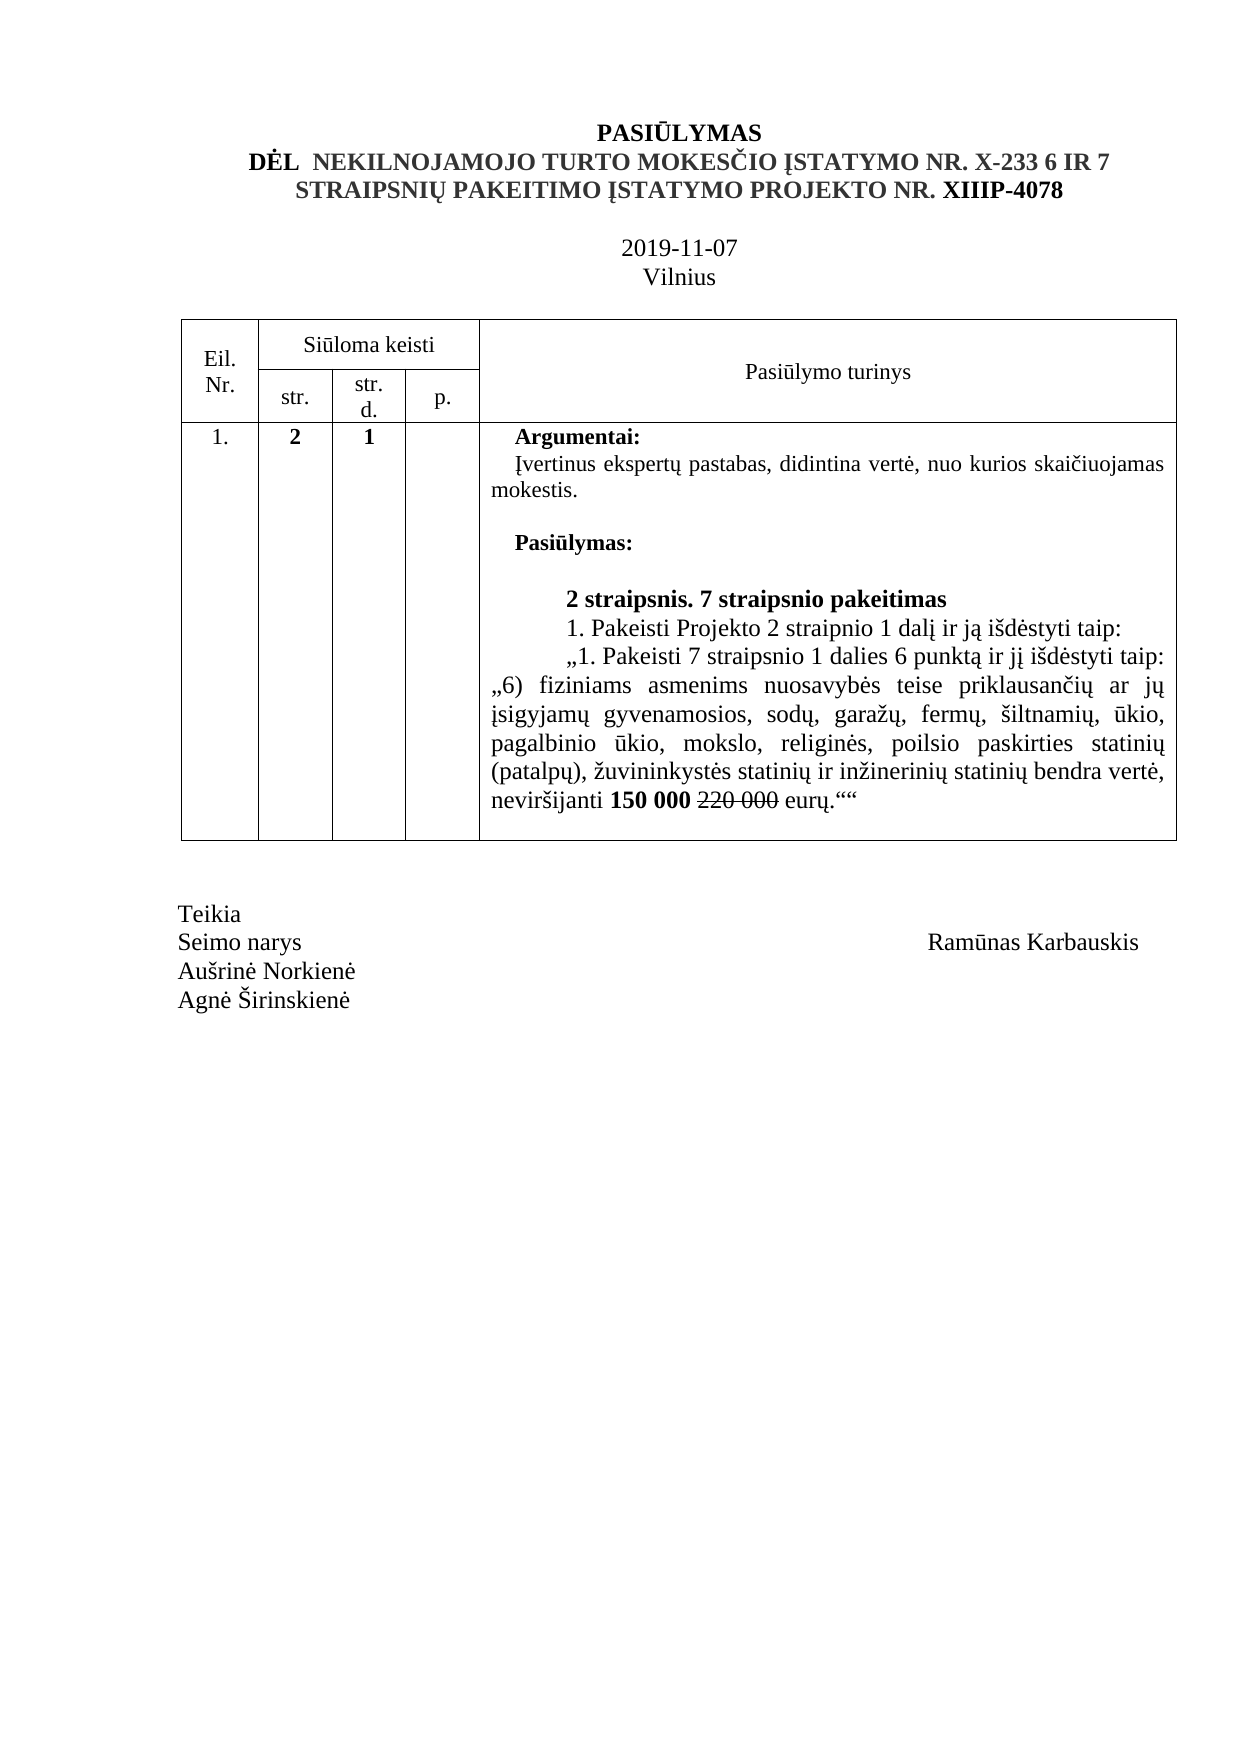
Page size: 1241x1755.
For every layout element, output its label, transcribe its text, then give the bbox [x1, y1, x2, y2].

table_cell str. d. [333, 370, 405, 422]
table_cell Argumentai: Įvertinus ekspertų pastabas, didintina vertė, nuo kurios skaičiuojamas mokestis. Pasiūlymas: 2 straipsnis. 7 straipsnio pakeitimas 1. Pakeisti Projekto 2 straipnio 1 dalį ir ją išdėstyti taip: „1. Pakeisti 7 straipsnio 1 dalies 6 punktą ir jį išdėstyti taip: „6) fiziniams asmenims nuosavybės teise priklausančių ar jų įsigyjamų gyvenamosios, sodų, garažų, fermų, šiltnamių, ūkio, pagalbinio ūkio, mokslo, religinės, poilsio paskirties statinių (patalpų), žuvininkystės statinių ir inžinerinių statinių bendra vertė, neviršijanti 150 000 220 000 eurų.““ [480, 423, 1176, 840]
table_header Eil. Nr. [182, 320, 258, 422]
table_cell 2 [259, 423, 332, 840]
text Vilnius [177, 262, 1181, 291]
table_cell [406, 423, 479, 840]
table_cell 1. [182, 423, 258, 840]
text Seimo narys (Parašas) Ramūnas Karbauskis [177, 927, 1181, 956]
text Teikia [177, 899, 1181, 927]
table_cell 1 [333, 423, 405, 840]
text PASIŪLYMAS [177, 118, 1181, 147]
text Aušrinė Norkienė [177, 956, 1181, 985]
text 2019-11-07 [177, 233, 1181, 262]
table_cell p. [406, 370, 479, 422]
table_header Pasiūlymo turinys [480, 320, 1176, 422]
text Agnė Širinskienė [177, 985, 1181, 1014]
table_cell str. [259, 370, 332, 422]
table_header Siūloma keisti [259, 320, 479, 368]
text DĖL NEKILNOJAMOJO TURTO MOKESČIO ĮSTATYMO NR. X-233 6 IR 7 STRAIPSNIŲ PAKEITIMO ĮSTATYMO PROJEKTO NR. XIIIP-4078 [177, 147, 1181, 204]
